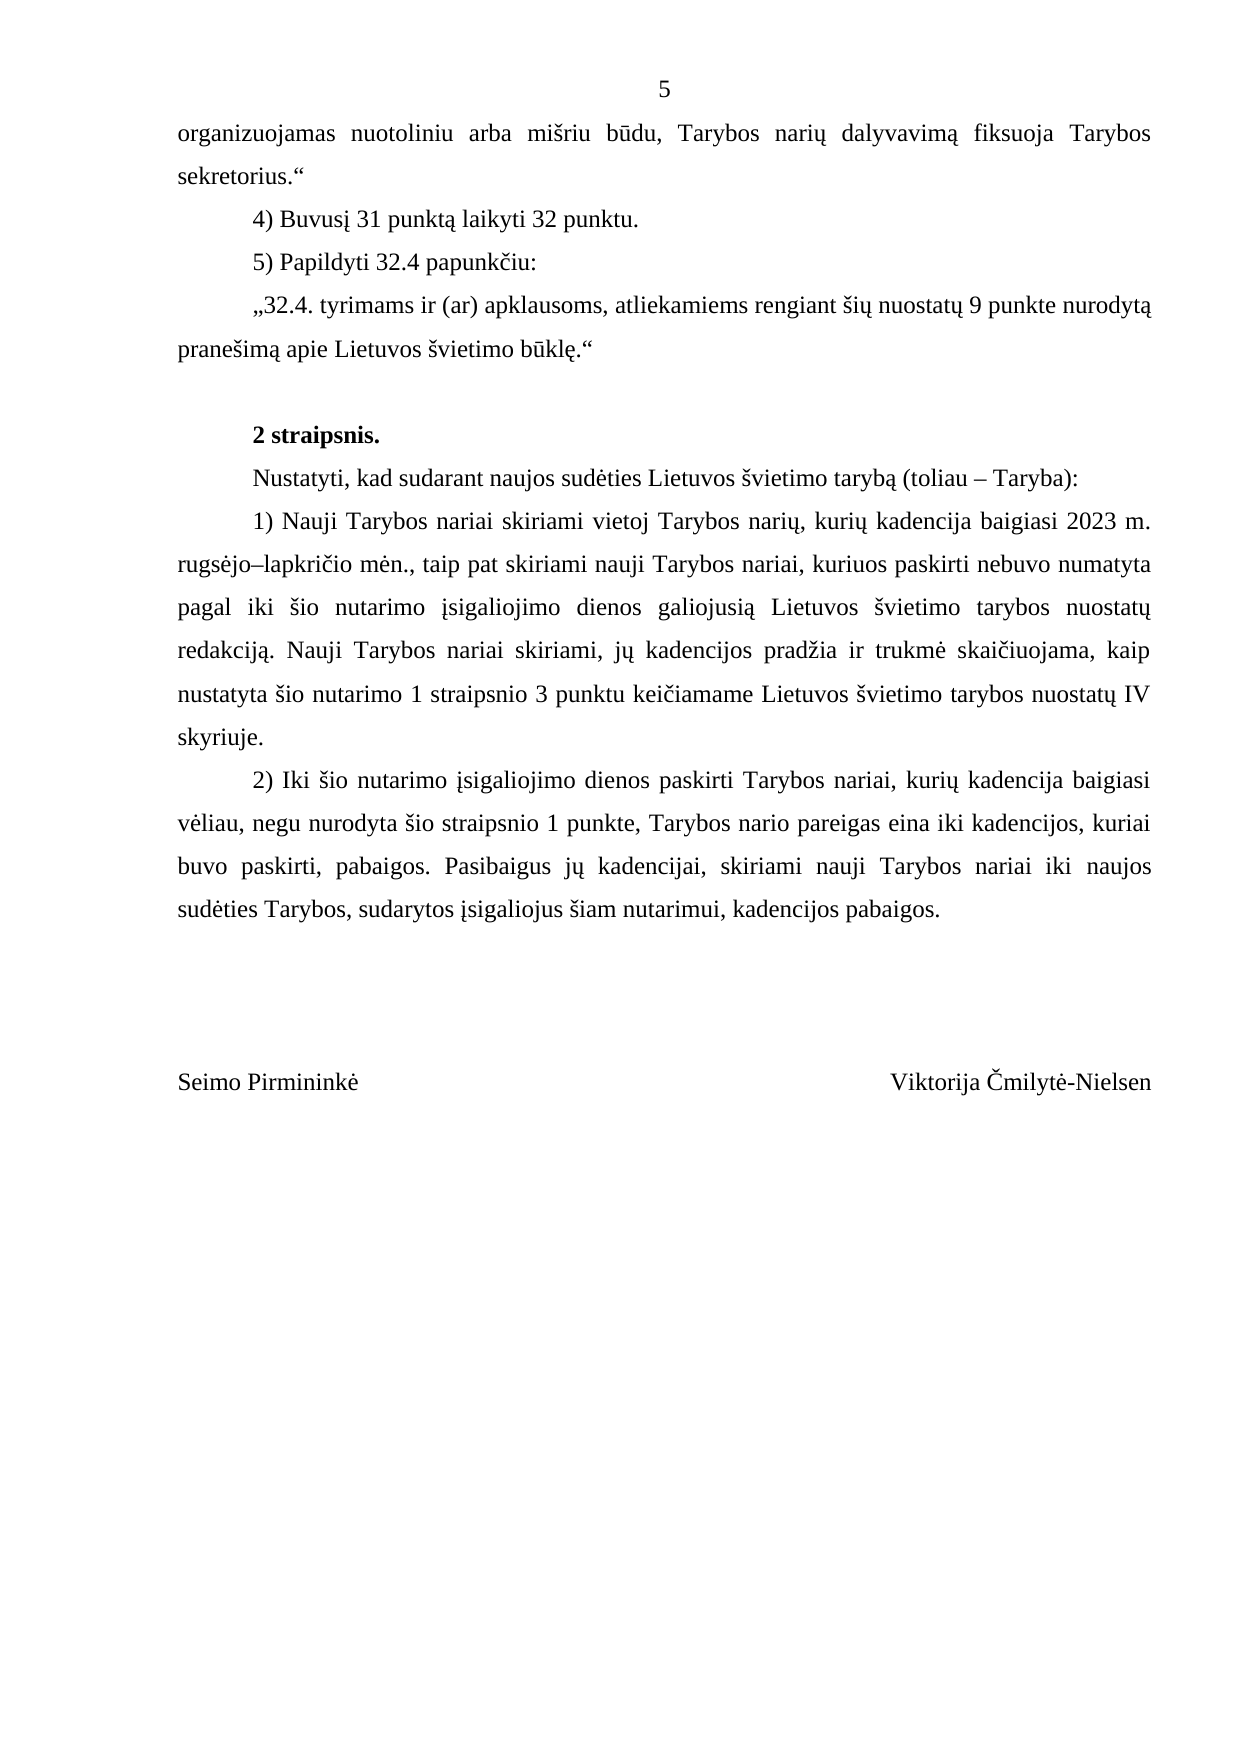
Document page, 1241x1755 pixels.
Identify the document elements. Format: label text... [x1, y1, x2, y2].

text 1) Nauji Tarybos nariai skiriami vietoj Tarybos narių, kurių kadencija baigiasi 2023 m. rugsėjo–lapkričio mėn., taip pat skiriami nauji Tarybos nariai, kuriuos paskirti nebuvo numatyta pagal iki šio nutarimo įsigaliojimo dienos galiojusią Lietuvos švietimo tarybos nuostatų redakciją. Nauji Tarybos nariai skiriami, jų kadencijos pradžia ir trukmė skaičiuojama, kaip nustatyta šio nutarimo 1 straipsnio 3 punktu keičiamame Lietuvos švietimo tarybos nuostatų IV skyriuje. [177, 506, 1152, 751]
text 4) Buvusį 31 punktą laikyti 32 punktu. [177, 204, 1152, 233]
text „32.4. tyrimams ir (ar) apklausoms, atliekamiems rengiant šių nuostatų 9 punkte nurodytą pranešimą apie Lietuvos švietimo būklę.“ [177, 291, 1152, 362]
text organizuojamas nuotoliniu arba mišriu būdu, Tarybos narių dalyvavimą fiksuoja Tarybos sekretorius.“ [177, 118, 1152, 190]
text 5) Papildyti 32.4 papunkčiu: [177, 247, 1152, 276]
text 2 straipsnis. [177, 420, 1152, 449]
text Nustatyti, kad sudarant naujos sudėties Lietuvos švietimo tarybą (toliau – Taryba): [177, 463, 1152, 492]
text 2) Iki šio nutarimo įsigaliojimo dienos paskirti Tarybos nariai, kurių kadencija baigiasi vėliau, negu nurodyta šio straipsnio 1 punkte, Tarybos nario pareigas eina iki kadencijos, kuriai buvo paskirti, pabaigos. Pasibaigus jų kadencijai, skiriami nauji Tarybos nariai iki naujos sudėties Tarybos, sudarytos įsigaliojus šiam nutarimui, kadencijos pabaigos. [177, 765, 1152, 923]
text Seimo Pirmininkė Viktorija Čmilytė-Nielsen [177, 1067, 1152, 1096]
